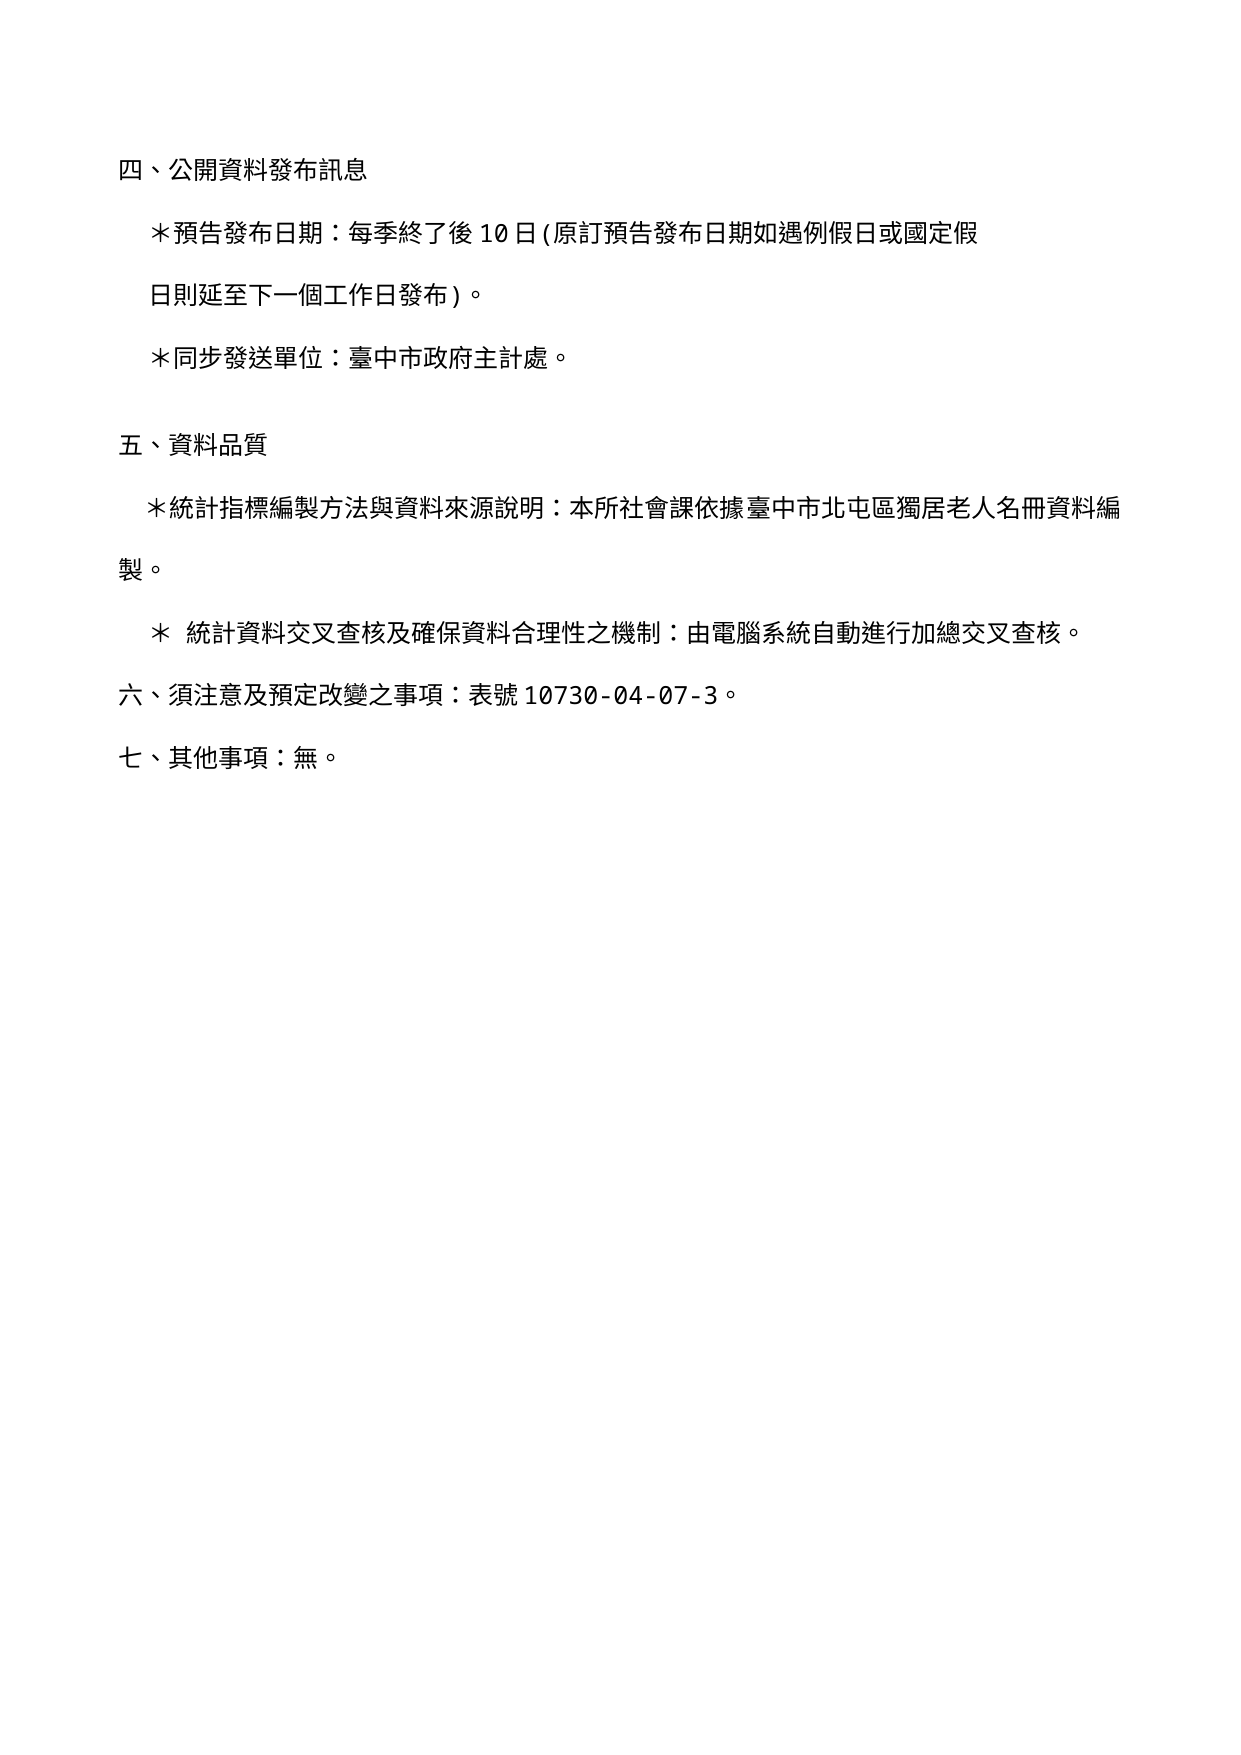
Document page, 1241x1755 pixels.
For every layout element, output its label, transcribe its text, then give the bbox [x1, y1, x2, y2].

text 日則延至下一個工作日發布)。 [149, 252, 1122, 314]
text 五、資料品質 [118, 402, 1122, 464]
list 統計資料交叉查核及確保資料合理性之機制：由電腦系統自動進行加總交叉查核。 [149, 589, 1122, 652]
text ＊統計指標編製方法與資料來源說明：本所社會課依據臺中市北屯區獨居老人名冊資料編製。 [118, 464, 1122, 589]
text 四、公開資料發布訊息 [118, 127, 1122, 189]
text ＊預告發布日期：每季終了後10日(原訂預告發布日期如遇例假日或國定假 [149, 189, 1122, 252]
text ＊同步發送單位：臺中市政府主計處。 [149, 314, 1122, 377]
text 六、須注意及預定改變之事項：表號10730-04-07-3。 [118, 652, 1122, 714]
text 七、其他事項：無。 [118, 714, 1122, 777]
